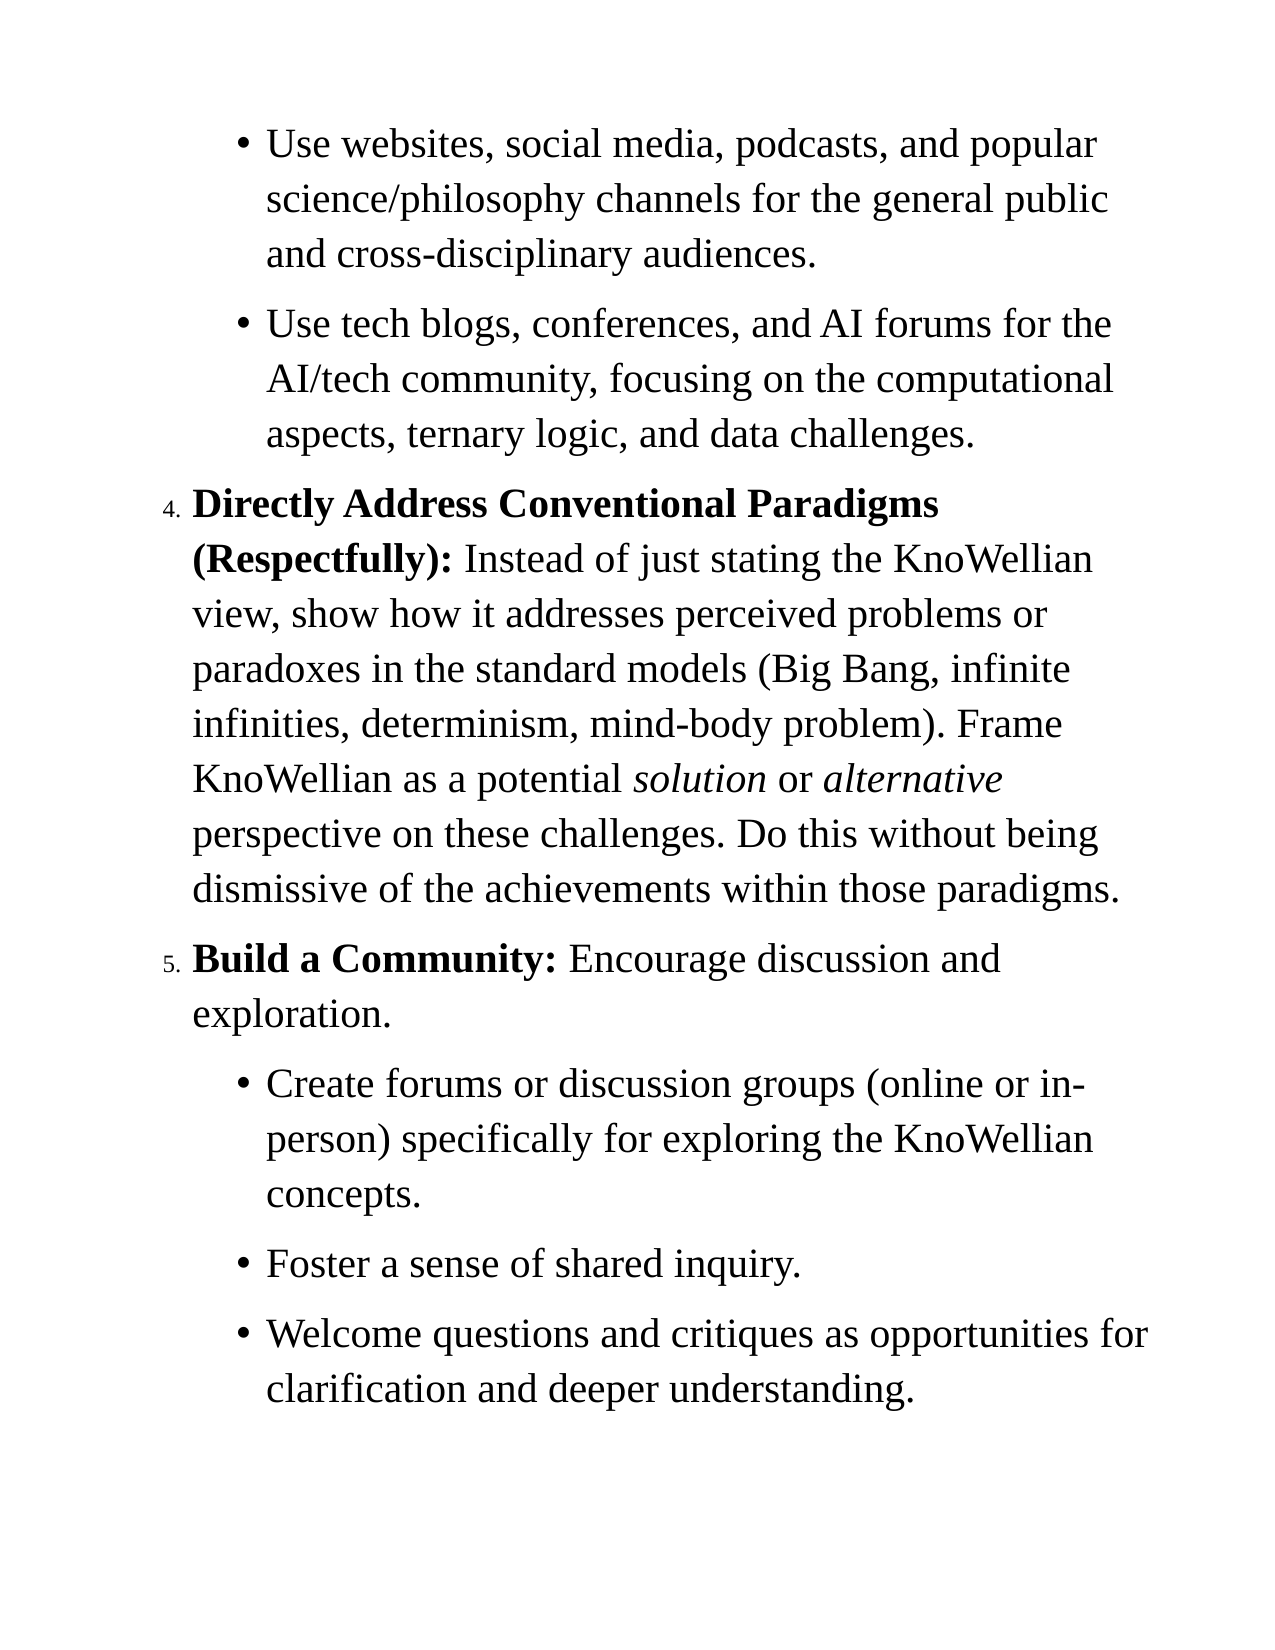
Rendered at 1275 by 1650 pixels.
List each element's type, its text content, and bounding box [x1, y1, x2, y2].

list Use websites, social media, podcasts, and popular science/philosophy channels for the general public and cross-disciplinary audiences. [236, 118, 1157, 276]
list Use tech blogs, conferences, and AI forums for the AI/tech community, focusing on the computational aspects, ternary logic, and data challenges. [236, 298, 1157, 456]
list Directly Address Conventional Paradigms (Respectfully): Instead of just stating the KnoWellian view, show how it addresses perceived problems or paradoxes in the standard models (Big Bang, infinite infinities, determinism, mind-body problem). Frame KnoWellian as a potential solution or alternative perspective on these challenges. Do this without being dismissive of the achievements within those paradigms. [162, 478, 1157, 912]
list Welcome questions and critiques as opportunities for clarification and deeper understanding. [236, 1308, 1157, 1411]
list Foster a sense of shared inquiry. [236, 1238, 1157, 1286]
list Create forums or discussion groups (online or in-person) specifically for exploring the KnoWellian concepts. [236, 1058, 1157, 1217]
list Build a Community: Encourage discussion and exploration. [162, 933, 1157, 1037]
